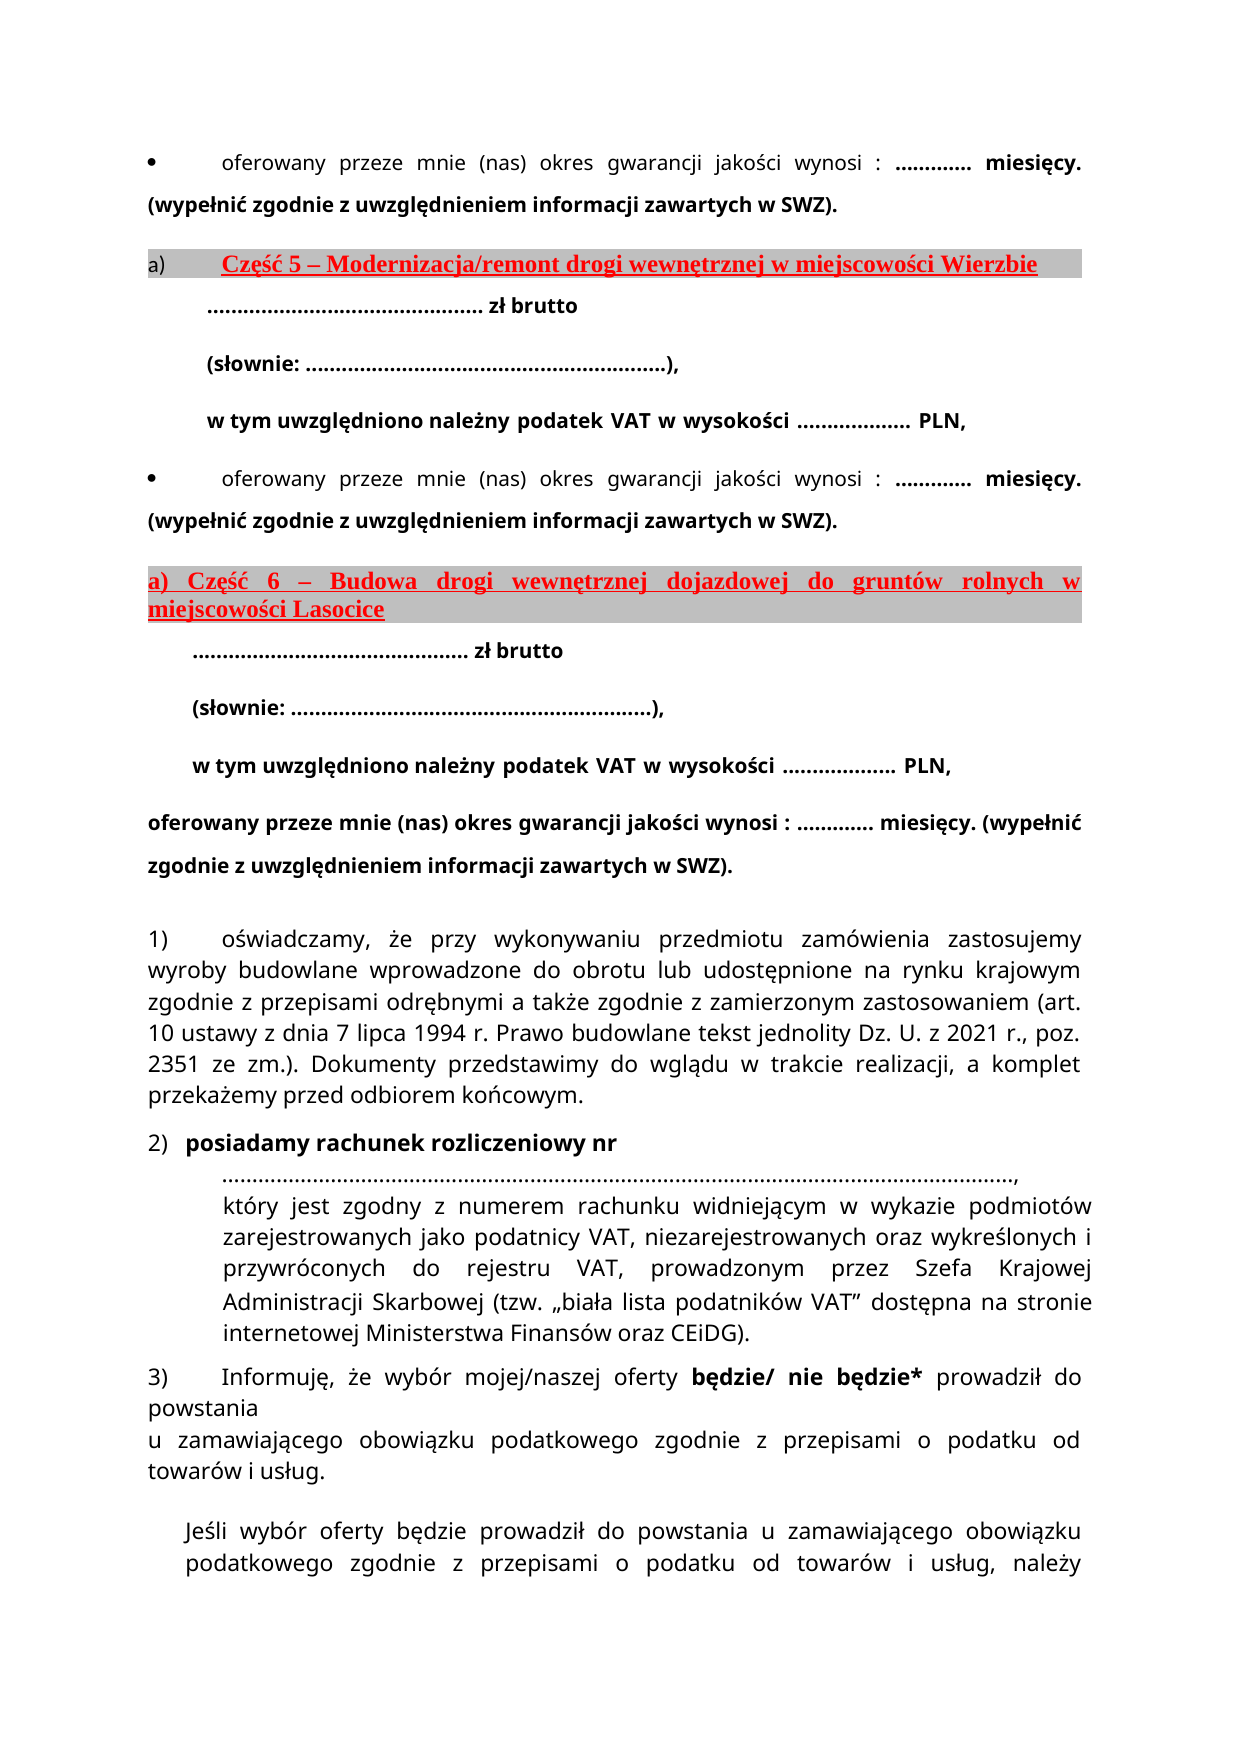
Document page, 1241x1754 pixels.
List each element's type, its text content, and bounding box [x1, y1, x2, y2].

list Informuję, że wybór mojej/naszej oferty będzie/ nie będzie* prowadził do powstania u zamawiającego obowiązku podatkowego zgodnie z przepisami o podatku od towarów i usług. [148, 1361, 1082, 1486]
list a) Część 6 – Budowa drogi wewnętrznej dojazdowej do gruntów rolnych w [148, 566, 1082, 591]
list miejscowości Lasocice [148, 592, 1082, 623]
list oferowany przeze mnie (nas) okres gwarancji jakości wynosi : …………. miesięcy. (wypełnić zgodnie z uwzględnieniem informacji zawartych w SWZ). [148, 808, 1082, 879]
list Część 5 – Modernizacja/remont drogi wewnętrznej w miejscowości Wierzbie [148, 249, 1082, 278]
list (słownie: ............................................................), [192, 693, 1093, 722]
list posiadamy rachunek rozliczeniowy nr [148, 1127, 1093, 1158]
text w tym uwzględniono należny podatek VAT w wysokości ................... PLN, [192, 406, 1093, 435]
text który jest zgodny z numerem rachunku widniejącym w wykazie podmiotów zarejestrowanych jako podatnicy VAT, niezarejestrowanych oraz wykreślonych i przywróconych do rejestru VAT, prowadzonym przez Szefa Krajowej Administracji Skarbowej (tzw. „biała lista podatników VAT” dostępna na stronie internetowej Ministerstwa Finansów oraz CEiDG). [223, 1189, 1093, 1349]
list oferowany przeze mnie (nas) okres gwarancji jakości wynosi : …………. miesięcy. (wypełnić zgodnie z uwzględnieniem informacji zawartych w SWZ). [148, 464, 1082, 535]
text Jeśli wybór oferty będzie prowadził do powstania u zamawiającego obowiązku podatkowego zgodnie z przepisami o podatku od towarów i usług, należy [185, 1515, 1082, 1578]
list oferowany przeze mnie (nas) okres gwarancji jakości wynosi : …………. miesięcy. (wypełnić zgodnie z uwzględnieniem informacji zawartych w SWZ). [148, 148, 1082, 219]
text …………………………………………………………………………………………..………………………, [148, 1158, 1093, 1189]
text (słownie: ............................................................), [192, 349, 1093, 377]
list oświadczamy, że przy wykonywaniu przedmiotu zamówienia zastosujemy wyroby budowlane wprowadzone do obrotu lub udostępnione na rynku krajowym zgodnie z przepisami odrębnymi a także zgodnie z zamierzonym zastosowaniem (art. 10 ustawy z dnia 7 lipca 1994 r. Prawo budowlane tekst jednolity Dz. U. z 2021 r., poz. 2351 ze zm.). Dokumenty przedstawimy do wglądu w trakcie realizacji, a komplet przekażemy przed odbiorem końcowym. [148, 923, 1082, 1110]
list .............................................. zł brutto [192, 636, 1093, 664]
text .............................................. zł brutto [192, 291, 1093, 319]
list w tym uwzględniono należny podatek VAT w wysokości ................... PLN, [192, 751, 1093, 779]
